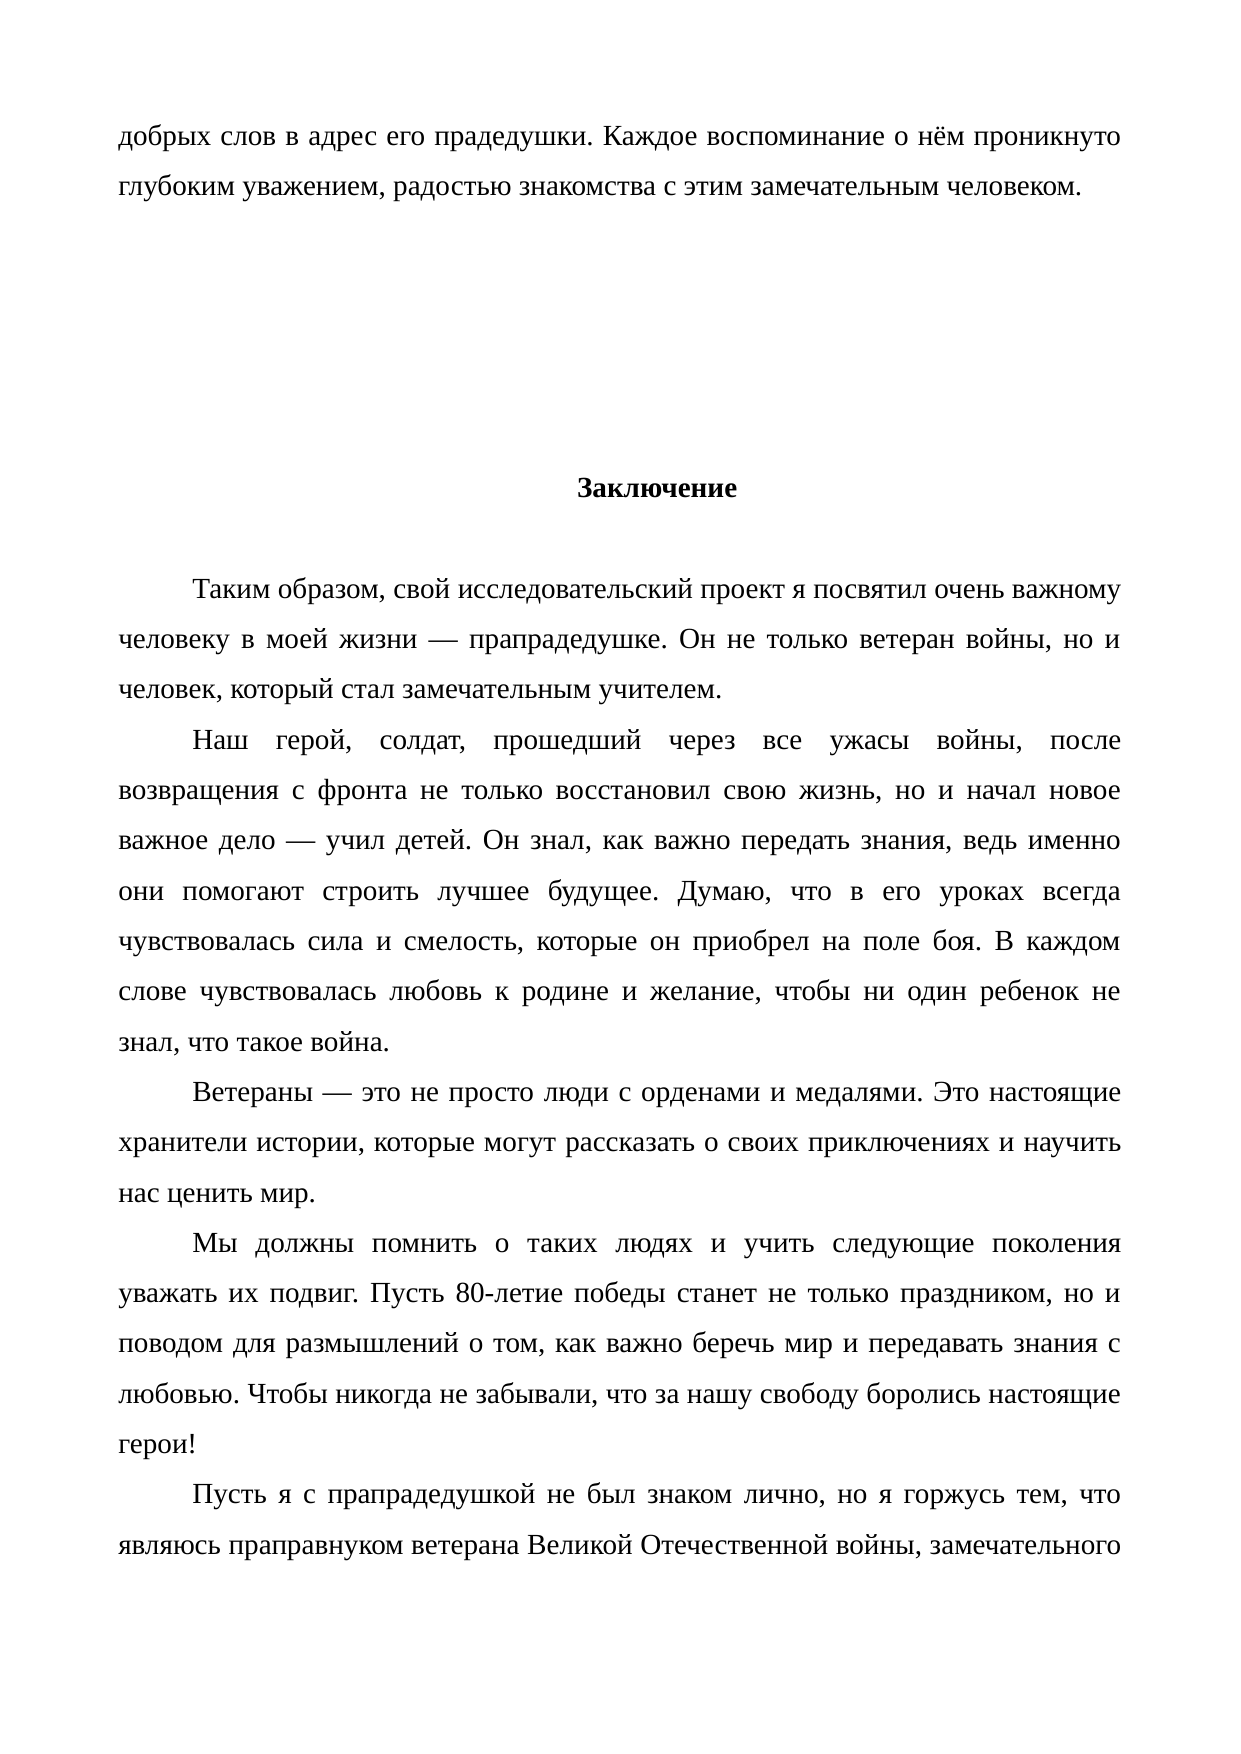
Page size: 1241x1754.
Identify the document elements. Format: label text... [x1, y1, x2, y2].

text добрых слов в адрес его прадедушки. Каждое воспоминание о нём проникнуто глубоким уважением, радостью знакомства с этим замечательным человеком. [118, 118, 1122, 202]
text Пусть я с прапрадедушкой не был знаком лично, но я горжусь тем, что являюсь праправнуком ветерана Великой Отечественной войны, замечательного [118, 1477, 1122, 1560]
text Ветераны — это не просто люди с орденами и медалями. Это настоящие хранители истории, которые могут рассказать о своих приключениях и научить нас ценить мир. [118, 1074, 1122, 1208]
text Заключение [118, 470, 1122, 504]
text Таким образом, свой исследовательский проект я посвятил очень важному человеку в моей жизни — прапрадедушке. Он не только ветеран войны, но и человек, который стал замечательным учителем. [118, 571, 1122, 705]
text Наш герой, солдат, прошедший через все ужасы войны, после возвращения с фронта не только восстановил свою жизнь, но и начал новое важное дело — учил детей. Он знал, как важно передать знания, ведь именно они помогают строить лучшее будущее. Думаю, что в его уроках всегда чувствовалась сила и смелость, которые он приобрел на поле боя. В каждом слове чувствовалась любовь к родине и желание, чтобы ни один ребенок не знал, что такое война. [118, 722, 1122, 1057]
text Мы должны помнить о таких людях и учить следующие поколения уважать их подвиг. Пусть 80-летие победы станет не только праздником, но и поводом для размышлений о том, как важно беречь мир и передавать знания с любовью. Чтобы никогда не забывали, что за нашу свободу боролись настоящие герои! [118, 1225, 1122, 1460]
